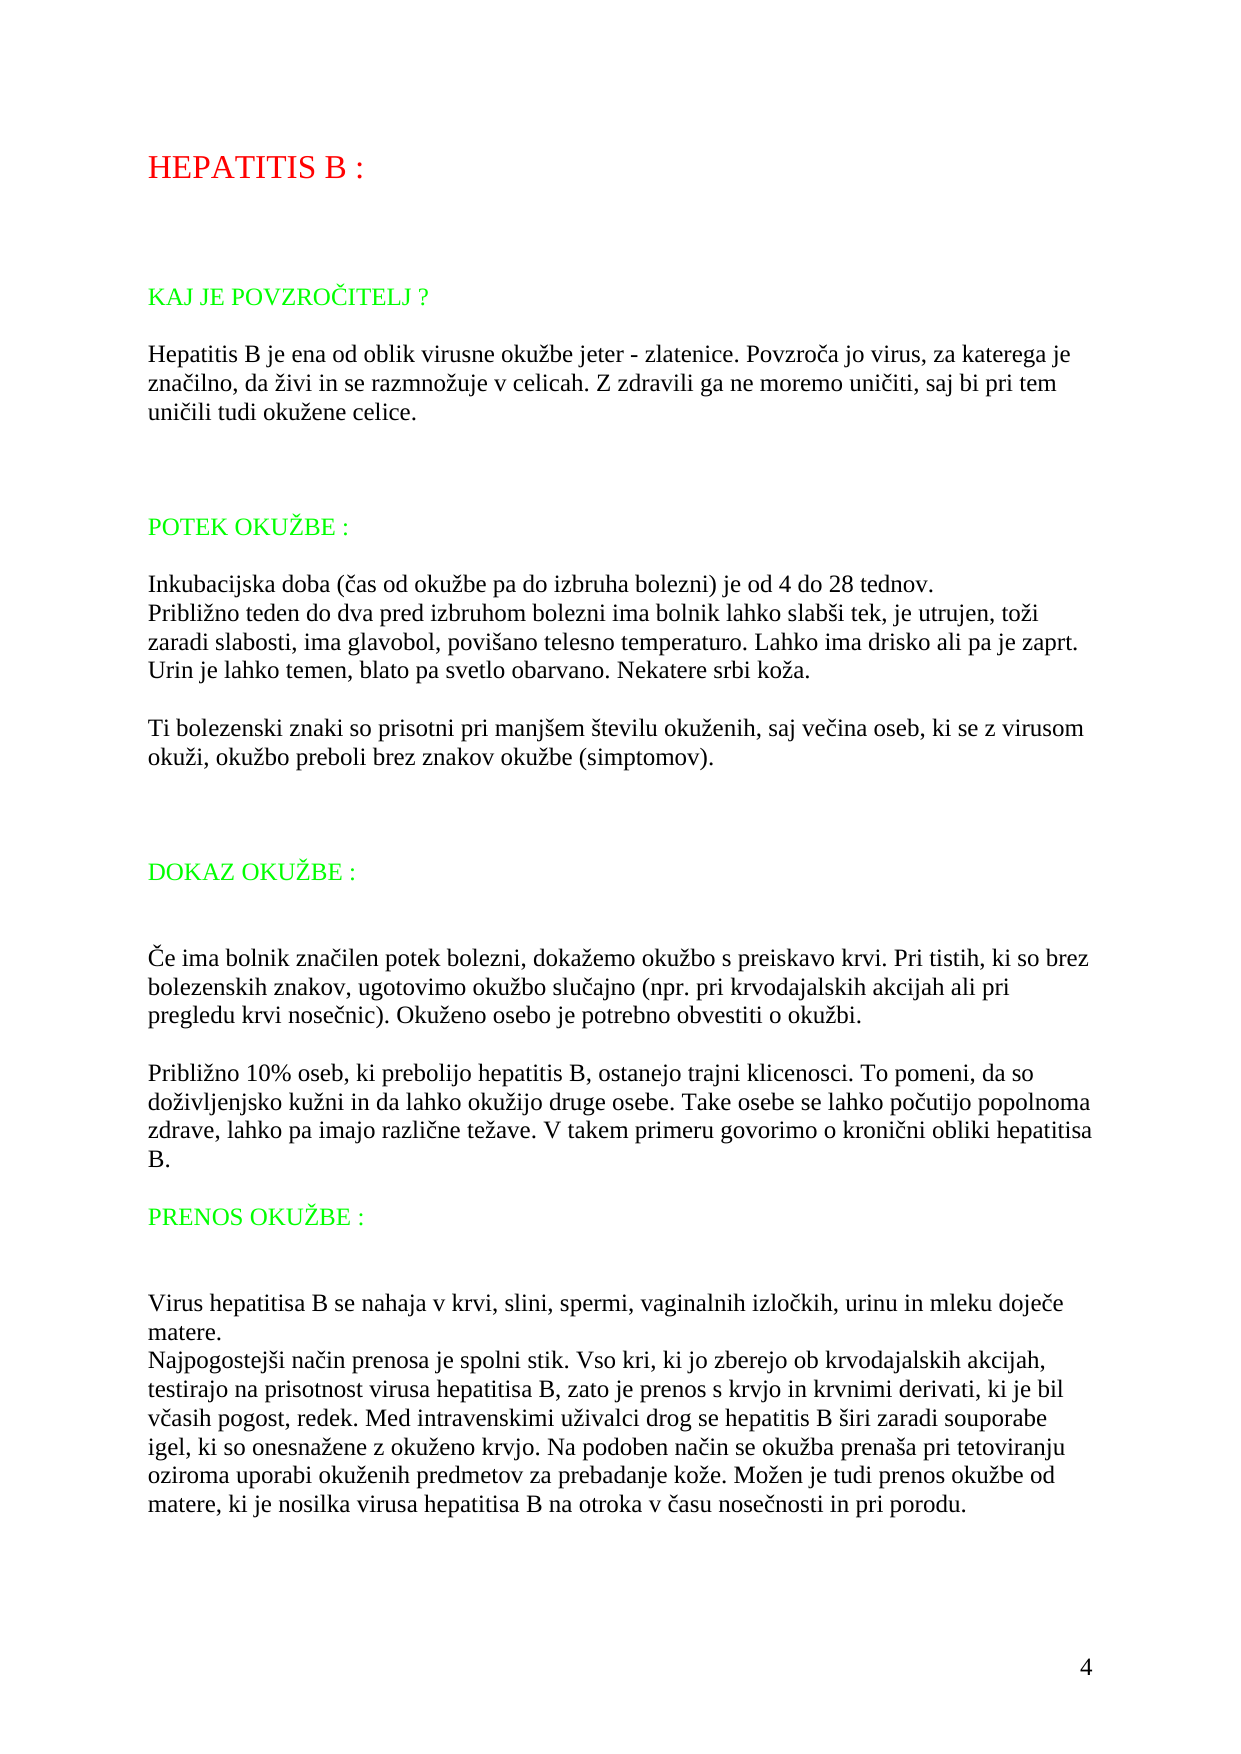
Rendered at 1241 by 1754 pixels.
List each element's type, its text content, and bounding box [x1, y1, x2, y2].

text Če ima bolnik značilen potek bolezni, dokažemo okužbo s preiskavo krvi. Pri tistih, ki so brez bolezenskih znakov, ugotovimo okužbo slučajno (npr. pri krvodajalskih akcijah ali pri pregledu krvi nosečnic). Okuženo osebo je potrebno obvestiti o okužbi. [148, 943, 1093, 1029]
text POTEK OKUŽBE : [148, 512, 1093, 541]
text Najpogostejši način prenosa je spolni stik. Vso kri, ki jo zberejo ob krvodajalskih akcijah, testirajo na prisotnost virusa hepatitisa B, zato je prenos s krvjo in krvnimi derivati, ki je bil včasih pogost, redek. Med intravenskimi uživalci drog se hepatitis B širi zaradi souporabe igel, ki so onesnažene z okuženo krvjo. Na podoben način se okužba prenaša pri tetoviranju oziroma uporabi okuženih predmetov za prebadanje kože. Možen je tudi prenos okužbe od matere, ki je nosilka virusa hepatitisa B na otroka v času nosečnosti in pri porodu. [148, 1346, 1093, 1518]
text Virus hepatitisa B se nahaja v krvi, slini, spermi, vaginalnih izločkih, urinu in mleku doječe matere. [148, 1288, 1093, 1346]
text DOKAZ OKUŽBE : [148, 857, 1093, 886]
text Ti bolezenski znaki so prisotni pri manjšem številu okuženih, saj večina oseb, ki se z virusom okuži, okužbo preboli brez znakov okužbe (simptomov). [148, 713, 1093, 771]
text Inkubacijska doba (čas od okužbe pa do izbruha bolezni) je od 4 do 28 tednov. [148, 569, 1093, 598]
text HEPATITIS B : [148, 148, 1093, 186]
text Približno 10% oseb, ki prebolijo hepatitis B, ostanejo trajni klicenosci. To pomeni, da so doživljenjsko kužni in da lahko okužijo druge osebe. Take osebe se lahko počutijo popolnoma zdrave, lahko pa imajo različne težave. V takem primeru govorimo o kronični obliki hepatitisa B. [148, 1058, 1093, 1173]
text Hepatitis B je ena od oblik virusne okužbe jeter - zlatenice. Povzroča jo virus, za katerega je značilno, da živi in se razmnožuje v celicah. Z zdravili ga ne moremo uničiti, saj bi pri tem uničili tudi okužene celice. [148, 339, 1093, 426]
text KAJ JE POVZROČITELJ ? [148, 282, 1093, 311]
text PRENOS OKUŽBE : [148, 1202, 1093, 1231]
text Približno teden do dva pred izbruhom bolezni ima bolnik lahko slabši tek, je utrujen, toži zaradi slabosti, ima glavobol, povišano telesno temperaturo. Lahko ima drisko ali pa je zaprt. Urin je lahko temen, blato pa svetlo obarvano. Nekatere srbi koža. [148, 598, 1093, 684]
